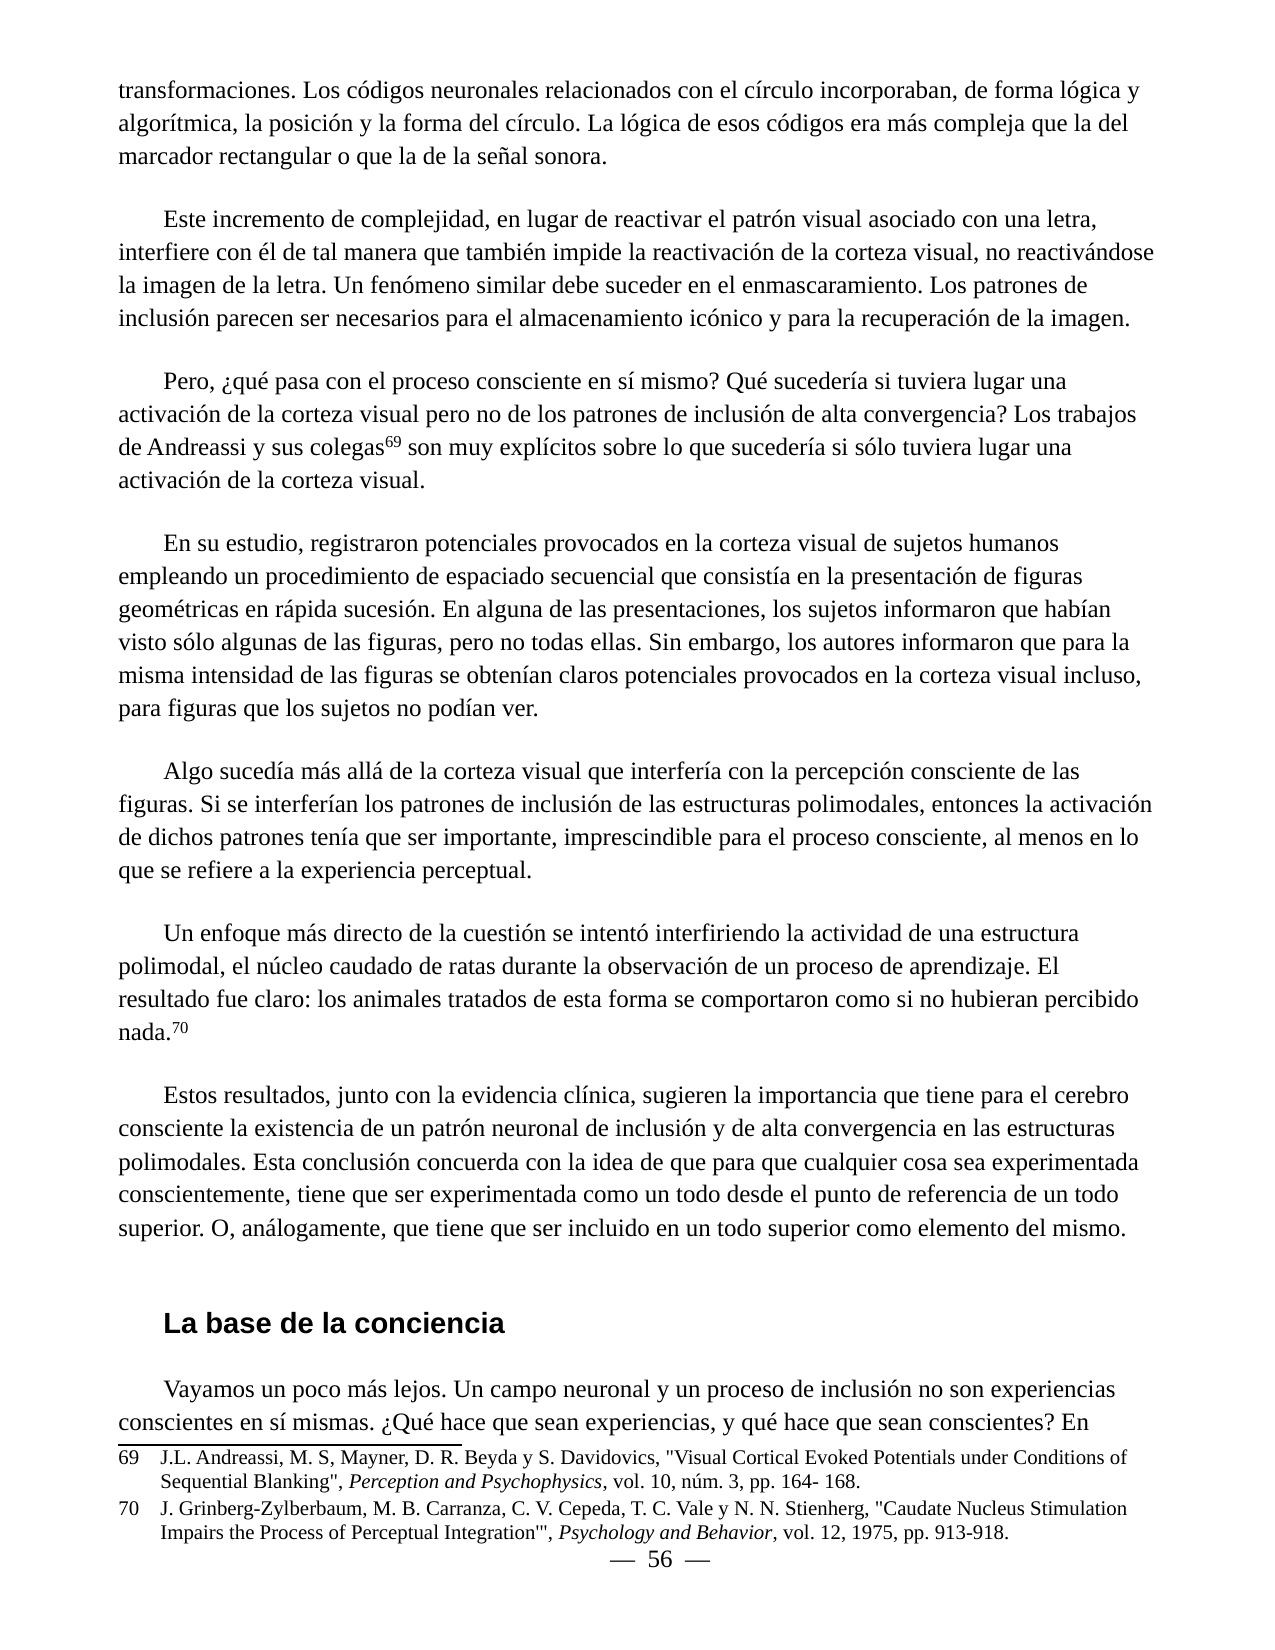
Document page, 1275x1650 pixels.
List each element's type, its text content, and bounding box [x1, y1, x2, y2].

text J.L. Andreassi, M. S, Mayner, D. R. Beyda y S. Davidovics, "Visual Cortical Evoked Potentials under Conditions of Sequential Blanking", Perception and Psychophysics, vol. 10, núm. 3, pp. 164- 168. [118, 1445, 1157, 1493]
text Pero, ¿qué pasa con el proceso consciente en sí mismo? Qué sucedería si tuviera lugar una activación de la corteza visual pero no de los patrones de inclusión de alta convergencia? Los trabajos de Andreassi y sus colegas son muy explícitos sobre lo que sucedería si sólo tuviera lugar una activación de la corteza visual. [118, 366, 1157, 494]
text En su estudio, registraron potenciales provocados en la corteza visual de sujetos humanos empleando un procedimiento de espaciado secuencial que consistía en la presentación de figuras geométricas en rápida sucesión. En alguna de las presentaciones, los sujetos informaron que habían visto sólo algunas de las figuras, pero no todas ellas. Sin embargo, los autores informaron que para la misma intensidad de las figuras se obtenían claros potenciales provocados en la corteza visual incluso, para figuras que los sujetos no podían ver. [118, 528, 1157, 722]
text Estos resultados, junto con la evidencia clínica, sugieren la importancia que tiene para el cerebro consciente la existencia de un patrón neuronal de inclusión y de alta convergencia en las estructuras polimodales. Esta conclusión concuerda con la idea de que para que cualquier cosa sea experimentada conscientemente, tiene que ser experimentada como un todo desde el punto de referencia de un todo superior. O, análogamente, que tiene que ser incluido en un todo superior como elemento del mismo. [118, 1081, 1157, 1241]
text J. Grinberg-Zylberbaum, M. B. Carranza, C. V. Cepeda, T. C. Vale y N. N. Stienherg, "Caudate Nucleus Stimulation Impairs the Process of Perceptual Integration'", Psychology and Behavior, vol. 12, 1975, pp. 913-918. [118, 1496, 1157, 1544]
text Vayamos un poco más lejos. Un campo neuronal y un proceso de inclusión no son experiencias conscientes en sí mismas. ¿Qué hace que sean experiencias, y qué hace que sean conscientes? En [118, 1374, 1157, 1436]
text Este incremento de complejidad, en lugar de reactivar el patrón visual asociado con una letra, interfiere con él de tal manera que también impide la reactivación de la corteza visual, no reactivándose la imagen de la letra. Un fenómeno similar debe suceder en el enmascaramiento. Los patrones de inclusión parecen ser necesarios para el almacenamiento icónico y para la recuperación de la imagen. [118, 204, 1157, 332]
text transformaciones. Los códigos neuronales relacionados con el círculo incorporaban, de forma lógica y algorítmica, la posición y la forma del círculo. La lógica de esos códigos era más compleja que la del marcador rectangular o que la de la señal sonora. [118, 75, 1157, 170]
subtitle La base de la conciencia [118, 1306, 1157, 1339]
text Un enfoque más directo de la cuestión se intentó interfiriendo la actividad de una estructura polimodal, el núcleo caudado de ratas durante la observación de un proceso de aprendizaje. El resultado fue claro: los animales tratados de esta forma se comportaron como si no hubieran percibido nada. [118, 918, 1157, 1046]
text Algo sucedía más allá de la corteza visual que interfería con la percepción consciente de las figuras. Si se interferían los patrones de inclusión de las estructuras polimodales, entonces la activación de dichos patrones tenía que ser importante, imprescindible para el proceso consciente, al menos en lo que se refiere a la experiencia perceptual. [118, 756, 1157, 884]
